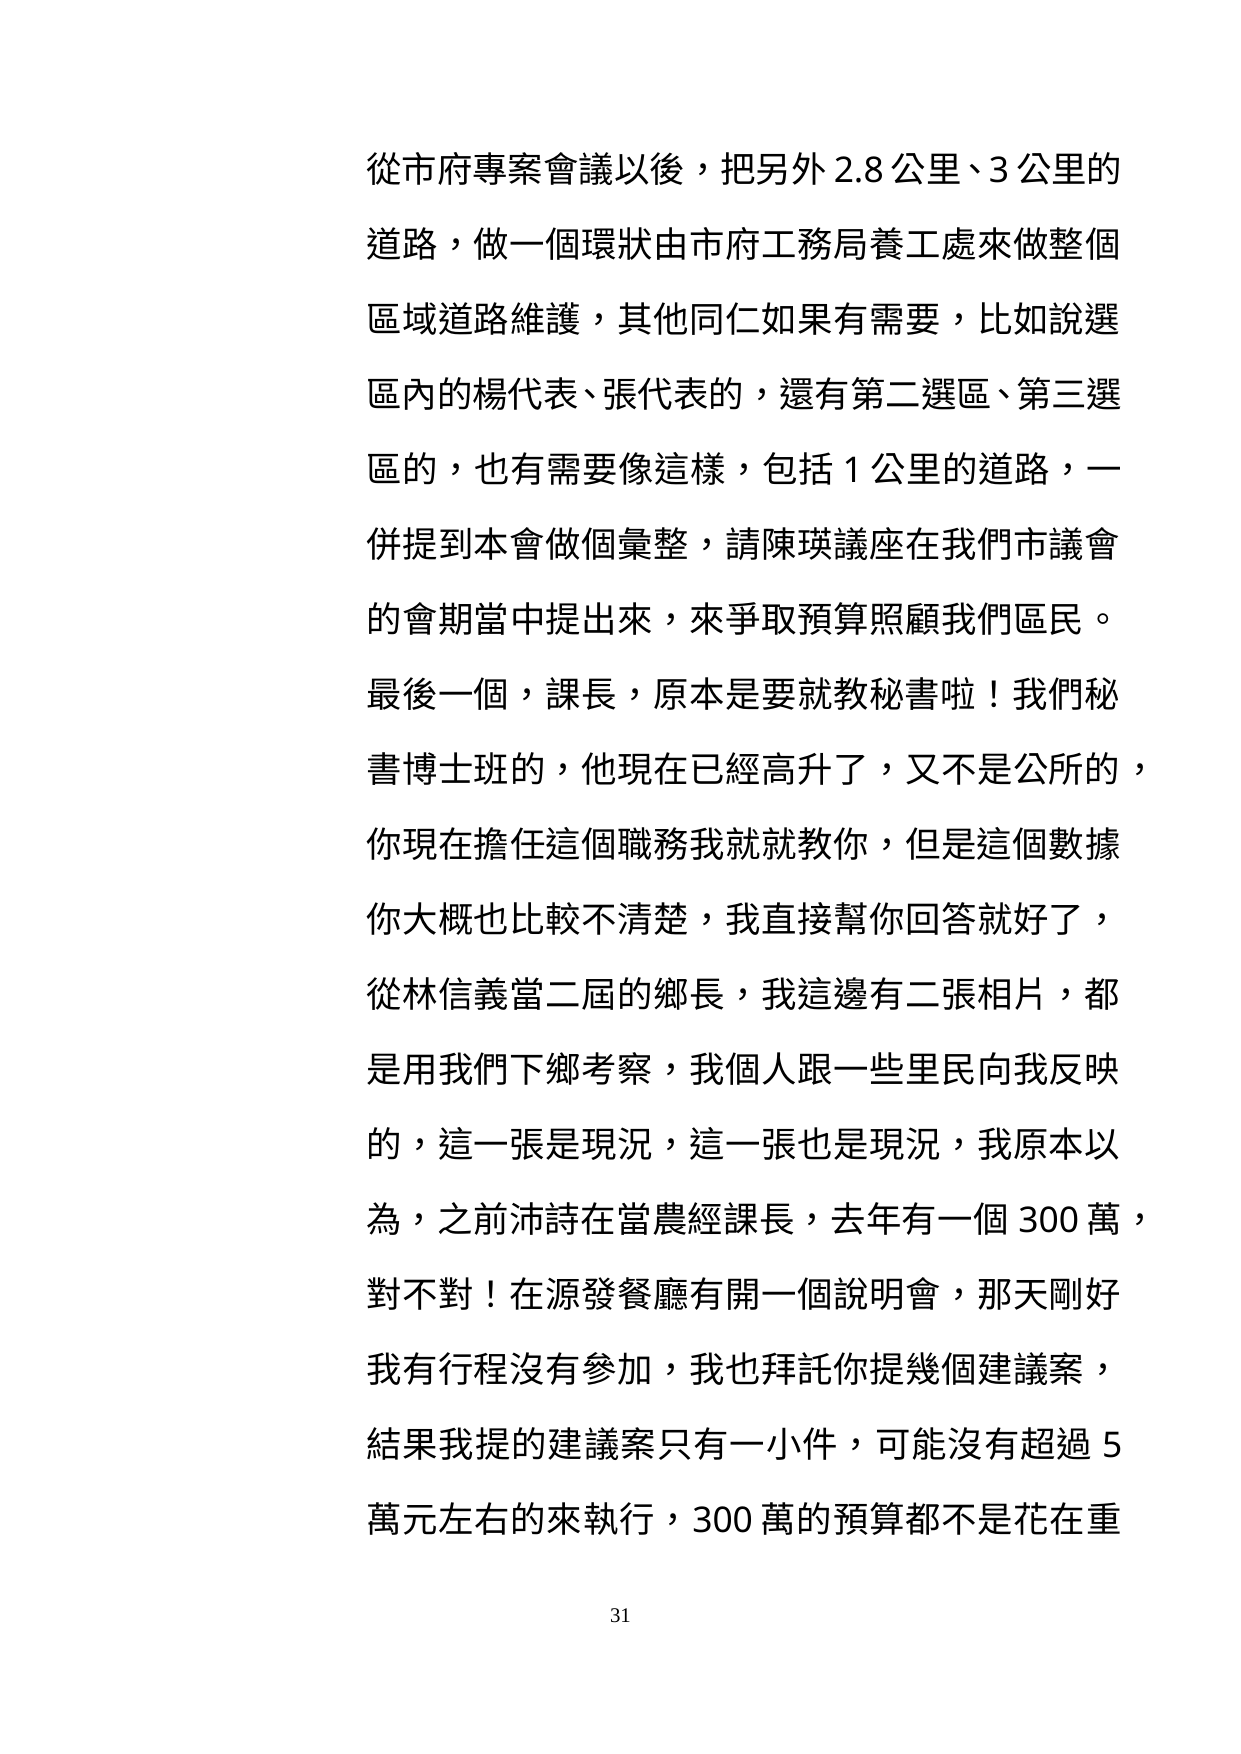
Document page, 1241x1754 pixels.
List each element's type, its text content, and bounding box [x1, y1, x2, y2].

text 余代表文源問：我這邊也講過，但是你都沒有給我數據，三年隨便看就有5個公佈欄要汰換掉，還有澤仁里的、羅浮里的，選區內的我可以去關心一下，別的里還有我們幾位代表在，我不方便提示，但是延續性的東西，在開會的時候我還是要提起，很多都是生鏽的，還有上面掛個綠竹竿準備要曬衣服的，這個都不是里民放的，是有些遊客認為這些不要他就掛上去，板子還有桃園客運、遊覽車撞壞的，這個務必請沛詩課長請里幹事統合這些工作，好的繼續留下來，不好的就要換掉，甚至於不要放也沒關係，現在都是網路跟電話嘛！放在那邊真是也沒人去看，最多只放一個市議會比較認真的恭賀新禧，不然就放里長的，我們公所弄的這張，大家都不想貼了，所以說針對公佈欄的部分，工務課長你的部分是指標，沛詩課長的部分是公佈欄部分，一定要做一個最快的整合，把整個復興區的面、復興區的點，能夠聯結在一起，不然我們這些好山好水都是談假的，沒有得到里民跟遊客的認同，喊口號是沒有用，重點就是陳如我們同仁講的，要有經濟效益，帶給商機大家大賺錢，這不是唬人家，我們要幫助我們所有區民，在生活上素質能提高，不要亂丟垃圾、不要亂丟果皮，配合我們好山好水，還有一些陳如主席講的，很多的活動務必讓全區每一位里民都知道，因為很多老人家超過60歲以上的，都不會用手機，只有我們這些年輕人喜歡無聊打發時間才知道，很多活動真的里長是很用心，我們這十個里長區長團隊都很用心，但是發到他們家以後，沒有跟他說明真的不曉得，這個是不是能用廣播或是其他的方式，在辦各項大型活動的時候，或是里民大會的時候，一定要用公家的廣播器來告知所有的里民，請里民共同來參與，讓他們知道政令的宣導，地方的福利，以及代表會主席領導的團隊大家對他們的關心，來帶動整個區域的均衡發展。這邊有一件也是可以立即性做的，但是最後還是請區長裁示，因為這次辦理繡球花活動，還有去年辦理的紅花節活動，黃理事長都很用心，為地方來付出也表示感謝之意，但是在枕頭山道路，從一進去部分就雜草叢生，第二個10年做的護欄，已經都斷掉了，現在拉繩子在那邊，拉繩子還是高課長很用心帶2個人去現場做維護的，但是有一個點不錯，我建議一下，第一個：就是那天我們理事長跟黃理事長在討論的，就是附近周遭，來協助我們商圈找一個大型的停車場。第二個：就是往垃圾場這一條路，有很多點都可以做什麼你知道嗎？休憩所、小涼亭，用小型工程10萬元左右就可以做個2個，那個點就出來了，大的可以在戶同段那邊，可以看到對岸石門水庫景點，就7鄰10號，工務的部分我不方便講名字，7鄰11號的周遭範圍，弄一個伸展台出去，我時常想到羅馬線去走，為了什麼？為了羅馬線長興到溪口台有一段景觀台，遙望出去，只要前面的雜草跟竹子砍掉以後，看的很遠，真的去那邊真的很舒服，我時間自己或是跟1、2個朋友或是找我家人，就到羅馬線走一走往關西遶一圈回來，整個心情就好起來了。所以說我們三民的部分也拜託我們課長，來向區長這部分或向市長，一個景觀台再家2個涼亭，最多是150萬而已，150萬最少可以帶來100萬個商機，請會後的時候是用辦理追加預算或是用專案的方式，請我們幾個議員來協助，我們今年就誠如我們張代表講的，已經少5仟萬了，最起碼拿個2、3仟萬回來補一下，不是說市長怎麼樣、怎麼樣，這個市長很好，一次、二次、第三次這個錢就給了，只要我們多用心去拜託他、去要求他，計畫書做的完善一點，像上次我們編列那個行政大樓，準備是要用6億、7億，結果規劃公司做個9億、10億，市長怎麼會給你嘛！對不對！你準備要建5億預算的工程，你就5億多一點就好了，市長跟副市長及各局處討論一下，對！復興區是一個寶貝鄉，行政大樓最起碼5、60年沒有改善過了，這個錢他一定要給，給了以後透過區長的魅力，跟孔文吉結拜一樣，最起碼再拿個1億回來，這馬上就可以完成了嘛！一天倒晚在補強補修，耐震、耐震你要耐多久，從我第二屆當代表的時候，就耐到現在，還是很無奈，我是說實在真的是很無奈，我還在我們代表會遷去沒多久的時候，想避震就好，不要發生其他的事情，但是我們希望是不要這樣發生啦！為了大家的安全。一方面請課長多多用心，也是鼓勵你，你是非常客氣也是很老實的一位優秀課長，這邊做一個簡易的說明。再來就是我們開幕式第一天的時候，記得我們很用心的寶貝議員，陳瑛議員他有說過一句話，他很想把我們本區的聯外道路列入編號道路，要列入編號道路的時候，我們區庫的支出會變少了，我想到的部分，就是一個連貫性的，跟我們同事有聊一下，其實基國派道路114跟大窩道路，這是桃園客運在行駛的，一定是一個環狀，從我家對面那起點繞一圈經過主席家，回程的時候經過一些花園果園，經過前副座家裡，這是環狀的，照理講這5.8公里的里程，應該早就要全數回歸市政府來管理了，不要說基國派這3公里的部分，由市政府養公處來養護，2.8公里的部分，由區公所來維護，這是很不合理的，但是已經有議員提起了，我也就這個事情來感謝他以外，也能向他反映以後，能從市府專案會議以後，把另外2.8公里、3公里的道路，做一個環狀由市府工務局養工處來做整個區域道路維護，其他同仁如果有需要，比如說選區內的楊代表、張代表的，還有第二選區、第三選區的，也有需要像這樣，包括1公里的道路，一併提到本會做個彙整，請陳瑛議座在我們市議會的會期當中提出來，來爭取預算照顧我們區民。最後一個，課長，原本是要就教秘書啦！我們秘書博士班的，他現在已經高升了，又不是公所的，你現在擔任這個職務我就就教你，但是這個數據你大概也比較不清楚，我直接幫你回答就好了，從林信義當二屆的鄉長，我這邊有二張相片，都是用我們下鄉考察，我個人跟一些里民向我反映的，這一張是現況，這一張也是現況，我原本以為，之前沛詩在當農經課長，去年有一個300萬，對不對！在源發餐廳有開一個說明會，那天剛好我有行程沒有參加，我也拜託你提幾個建議案，結果我提的建議案只有一小件，可能沒有超過5萬元左右的來執行，300萬的預算都不是花在重點，這個道路等一下會後可以去看，這個指標已經超過30年應該有吧！從林信義鄉長時代二屆，歐湘區長時代一屆，我們現任區長就二年了，總共14年了，因為區長還有二年，14年花多少錢你知道嗎？ [118, 130, 1122, 1555]
